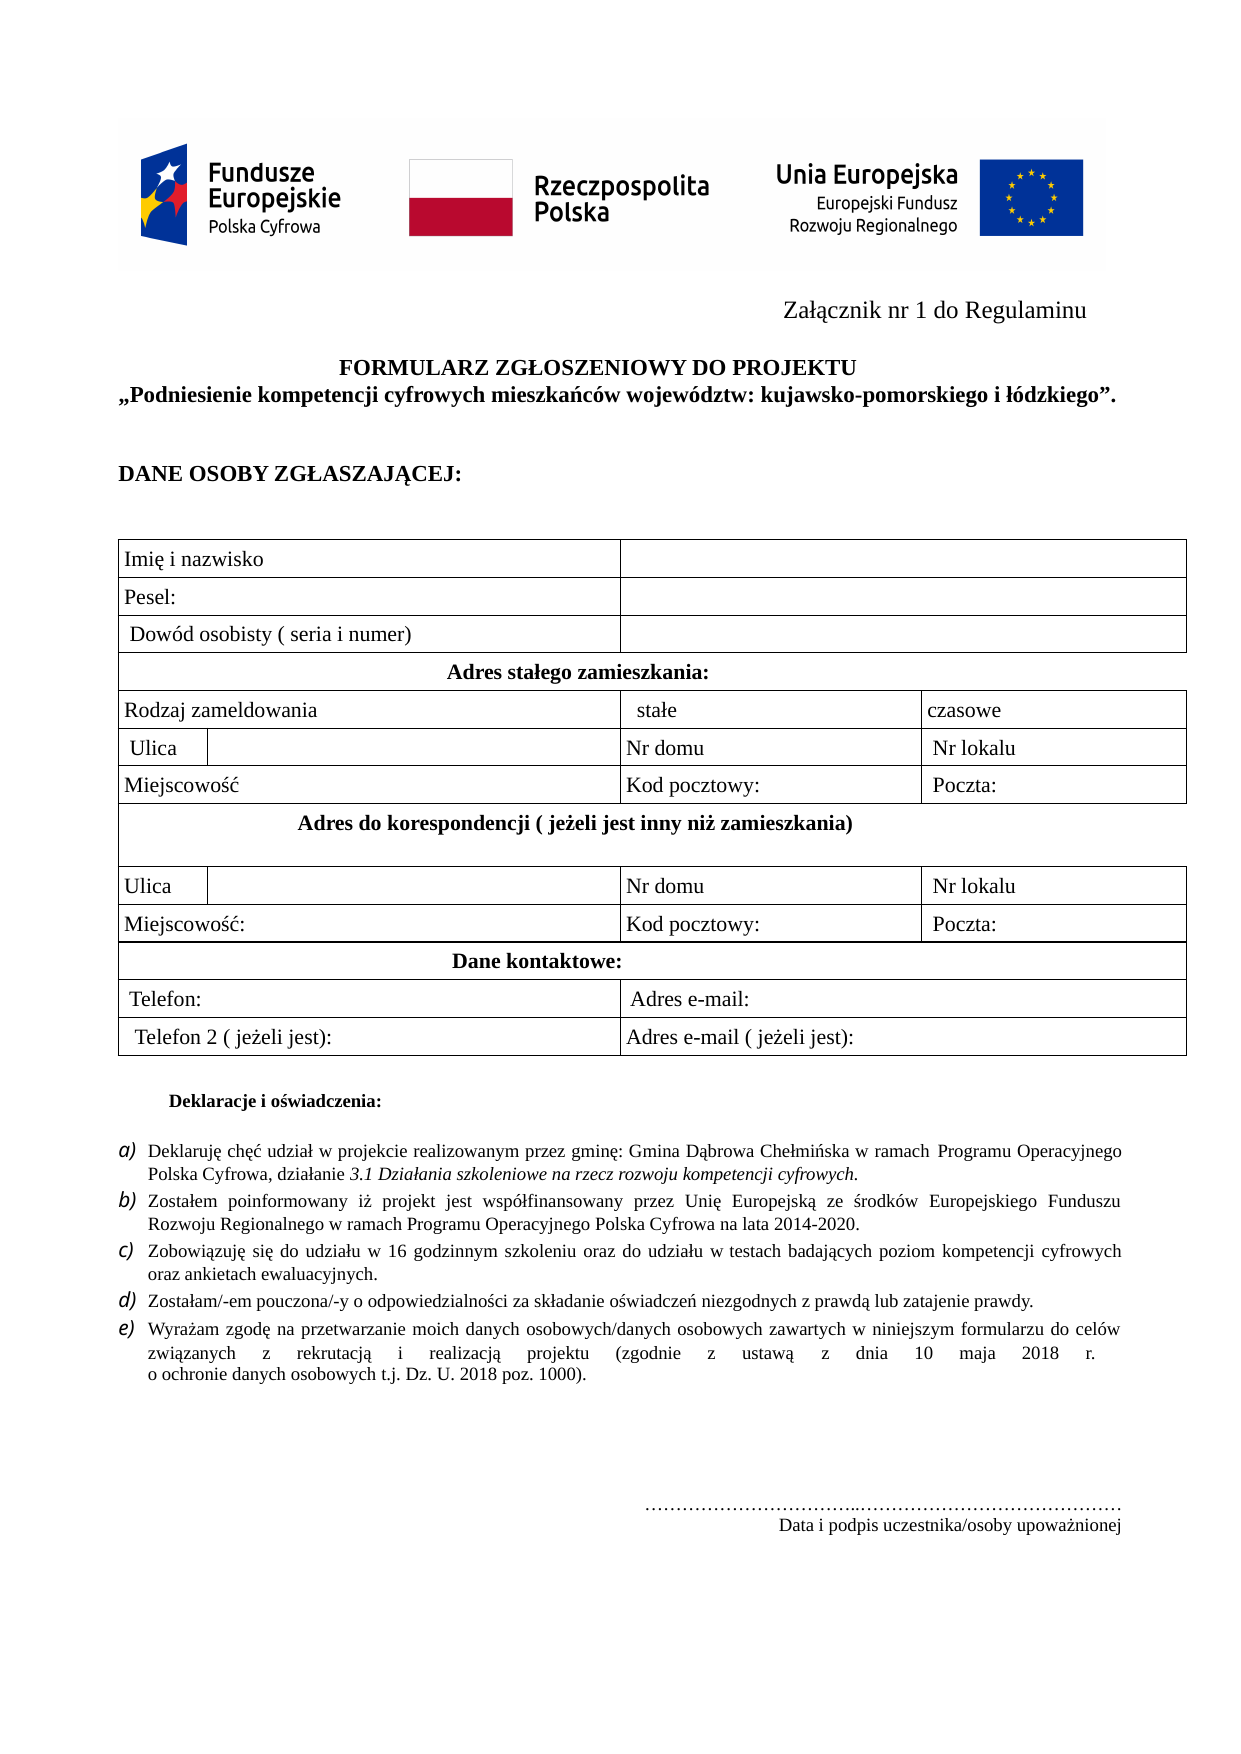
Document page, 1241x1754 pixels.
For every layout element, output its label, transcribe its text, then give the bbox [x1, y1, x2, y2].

table_cell [208, 729, 620, 765]
table_cell Ulica [119, 867, 207, 904]
table_header [621, 540, 1186, 577]
table_cell [208, 867, 620, 904]
list Zostałem poinformowany iż projekt jest współfinansowany przez Unię Europejską ze środków Europejskiego Funduszu Rozwoju Regionalnego w ramach Programu Operacyjnego Polska Cyfrowa na lata 2014-2020. [118, 1185, 1122, 1235]
table_cell Adres e-mail ( jeżeli jest): [621, 1018, 1186, 1054]
list Wyrażam zgodę na przetwarzanie moich danych osobowych/danych osobowych zawartych w niniejszym formularzu do celów związanych z rekrutacją i realizacją projektu (zgodnie z ustawą z dnia 10 maja 2018 r. o ochronie danych osobowych t.j. Dz. U. 2018 poz. 1000). [118, 1313, 1122, 1385]
table_cell Kod pocztowy: [621, 905, 921, 941]
list Zobowiązuję się do udziału w 16 godzinnym szkoleniu oraz do udziału w testach badających poziom kompetencji cyfrowych oraz ankietach ewaluacyjnych. [118, 1235, 1122, 1285]
table_cell Poczta: [922, 905, 1186, 941]
text Załącznik nr 1 do Regulaminu [118, 118, 1122, 323]
text ……………………………..…………………………………… [118, 1492, 1122, 1514]
table_cell Adres do korespondencji ( jeżeli jest inny niż zamieszkania) [119, 804, 1187, 866]
table_cell stałe [621, 691, 921, 728]
text FORMULARZ ZGŁOSZENIOWY DO PROJEKTU [118, 352, 1122, 381]
table_cell Pesel: [119, 578, 620, 614]
table_cell Miejscowość: [119, 905, 620, 941]
table_cell [621, 616, 1186, 652]
text „Podniesienie kompetencji cyfrowych mieszkańców województw: kujawsko-pomorskiego i łódzkiego”. [118, 381, 1122, 407]
picture [118, 118, 1106, 271]
list Deklaruję chęć udział w projekcie realizowanym przez gminę: Gmina Dąbrowa Chełmińska w ramach Programu Operacyjnego Polska Cyfrowa, działanie 3.1 Działania szkoleniowe na rzecz rozwoju kompetencji cyfrowych. [118, 1135, 1122, 1185]
table_cell Ulica [119, 729, 207, 765]
text Data i podpis uczestnika/osoby upoważnionej [118, 1514, 1122, 1536]
table_cell Dane kontaktowe: [119, 943, 1186, 979]
table_cell [621, 578, 1186, 614]
table_cell Telefon 2 ( jeżeli jest): [119, 1018, 620, 1054]
table_cell Adres stałego zamieszkania: [119, 653, 1187, 690]
table_cell Nr lokalu [922, 867, 1186, 904]
table_cell Nr domu [621, 729, 921, 765]
list Zostałam/-em pouczona/-y o odpowiedzialności za składanie oświadczeń niezgodnych z prawdą lub zatajenie prawdy. [118, 1285, 1122, 1313]
table_cell Kod pocztowy: [621, 766, 921, 803]
text DANE OSOBY ZGŁASZAJĄCEJ: [118, 460, 1122, 486]
table_cell Nr domu [621, 867, 921, 904]
table_cell Adres e-mail: [621, 980, 1186, 1017]
table_cell Nr lokalu [922, 729, 1186, 765]
table_cell czasowe [922, 691, 1186, 728]
table_cell Dowód osobisty ( seria i numer) [119, 616, 620, 652]
table_cell Miejscowość [119, 766, 620, 803]
table_header Imię i nazwisko [119, 540, 620, 577]
table_cell Telefon: [119, 980, 620, 1017]
table_cell Rodzaj zameldowania [119, 691, 620, 728]
text Deklaracje i oświadczenia: [118, 1084, 1122, 1113]
table_cell Poczta: [922, 766, 1186, 803]
